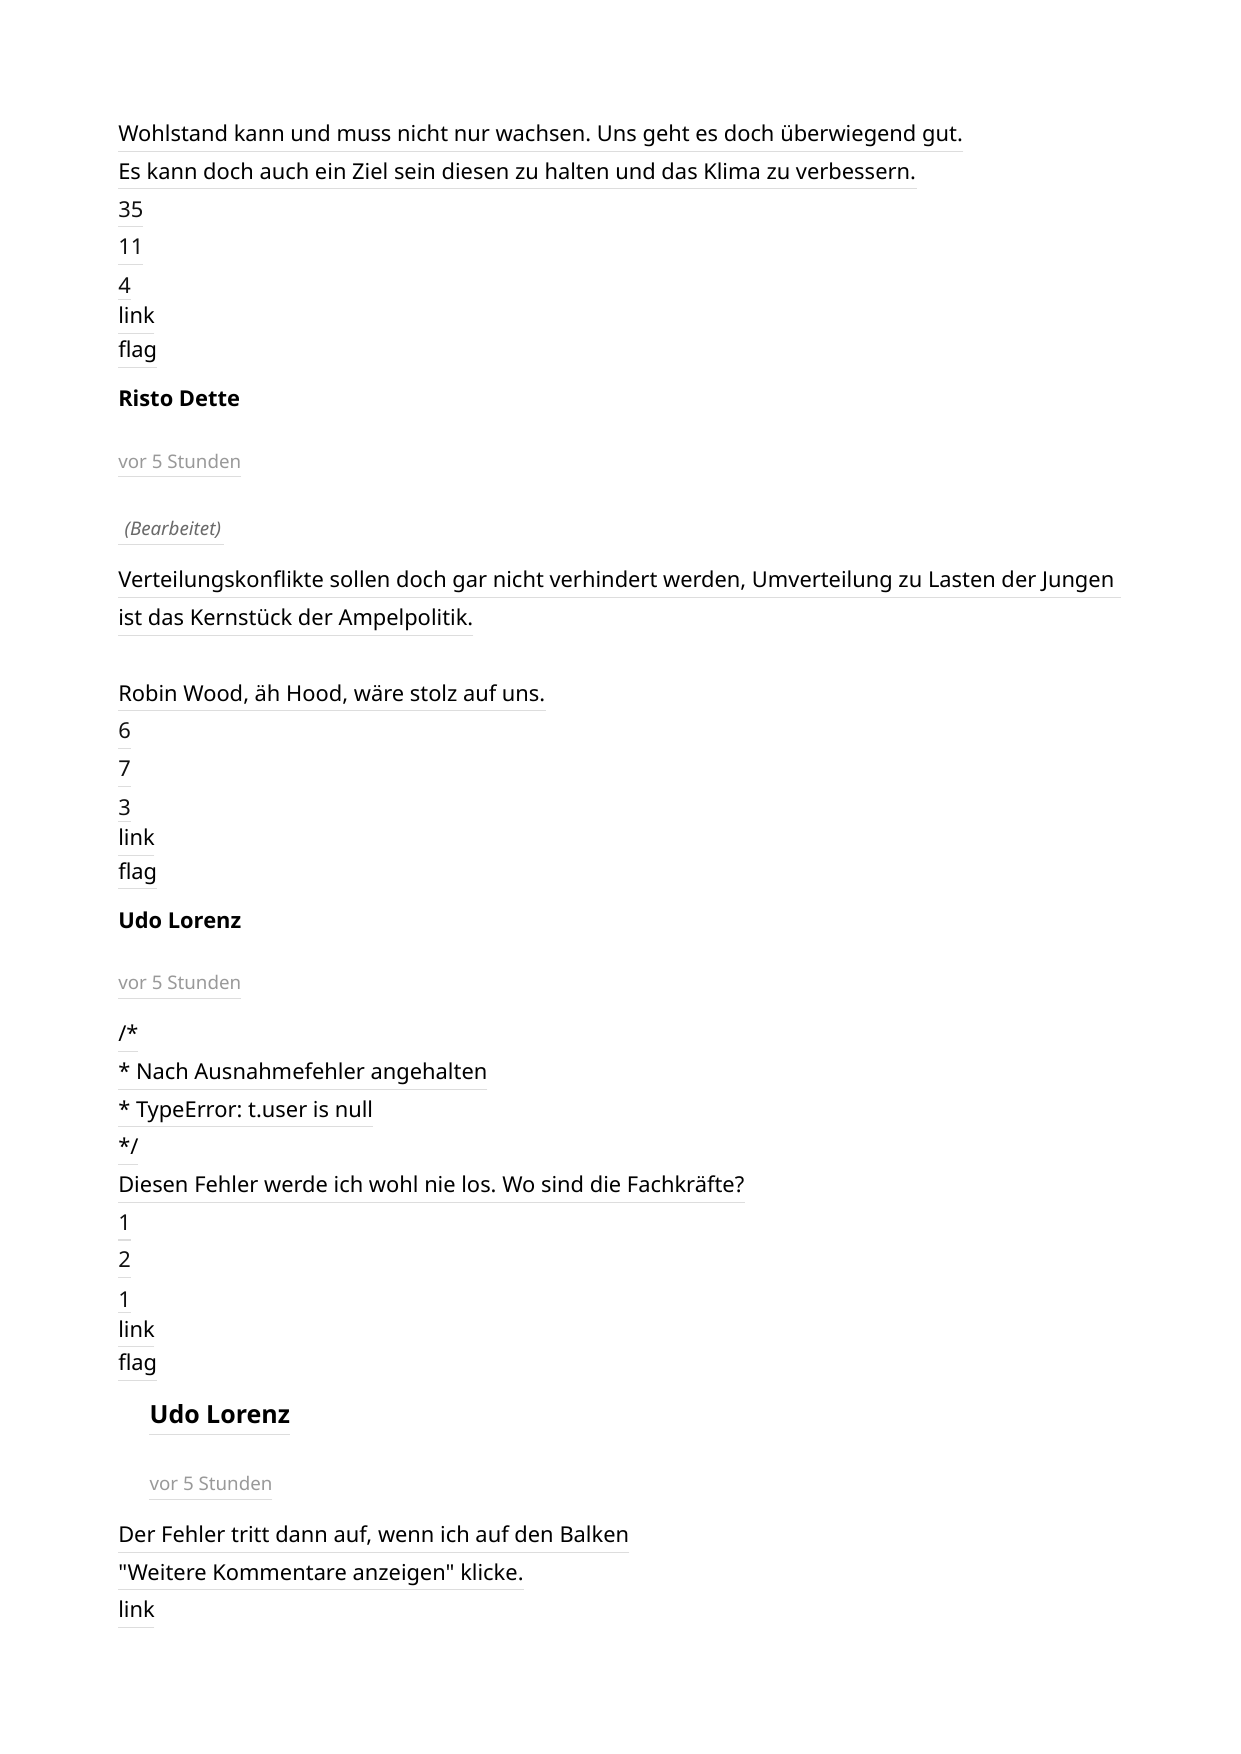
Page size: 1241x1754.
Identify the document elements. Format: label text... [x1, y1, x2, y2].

text /* * Nach Ausnahmefehler angehalten * TypeError: t.user is null */ Diesen Fehler werde ich wohl nie los. Wo sind die Fachkräfte? [118, 1018, 1122, 1203]
text 7 [118, 753, 1122, 787]
text (Bearbeitet) [118, 512, 1122, 545]
text 6 [118, 715, 1122, 749]
text Verteilungskonflikte sollen doch gar nicht verhindert werden, Umverteilung zu Lasten der Jungen ist das Kernstück der Ampelpolitik. Robin Wood, äh Hood, wäre stolz auf uns. [118, 564, 1122, 711]
text link [118, 300, 1122, 334]
text 2 [118, 1244, 1122, 1278]
text Udo Lorenz [118, 905, 1122, 935]
text 11 [118, 231, 1122, 265]
text 1 [118, 1282, 1122, 1313]
text 1 [118, 1207, 1122, 1241]
text link [118, 1594, 1122, 1628]
text Risto Dette [118, 383, 1122, 413]
text Udo Lorenz [149, 1397, 1122, 1435]
text 4 [118, 269, 1122, 300]
text vor 5 Stunden [118, 970, 1117, 999]
text 35 [118, 193, 1122, 227]
text link [118, 1313, 1122, 1347]
text flag [118, 334, 1122, 368]
text vor 5 Stunden [118, 448, 1117, 477]
text 3 [118, 791, 1122, 822]
text vor 5 Stunden [149, 1470, 1117, 1500]
text Wohlstand kann und muss nicht nur wachsen. Uns geht es doch überwiegend gut. Es kann doch auch ein Ziel sein diesen zu halten und das Klima zu verbessern. [118, 118, 1122, 189]
text link [118, 822, 1122, 856]
text flag [118, 856, 1122, 889]
text flag [118, 1347, 1122, 1381]
text Der Fehler tritt dann auf, wenn ich auf den Balken "Weitere Kommentare anzeigen" klicke. [118, 1519, 1122, 1590]
